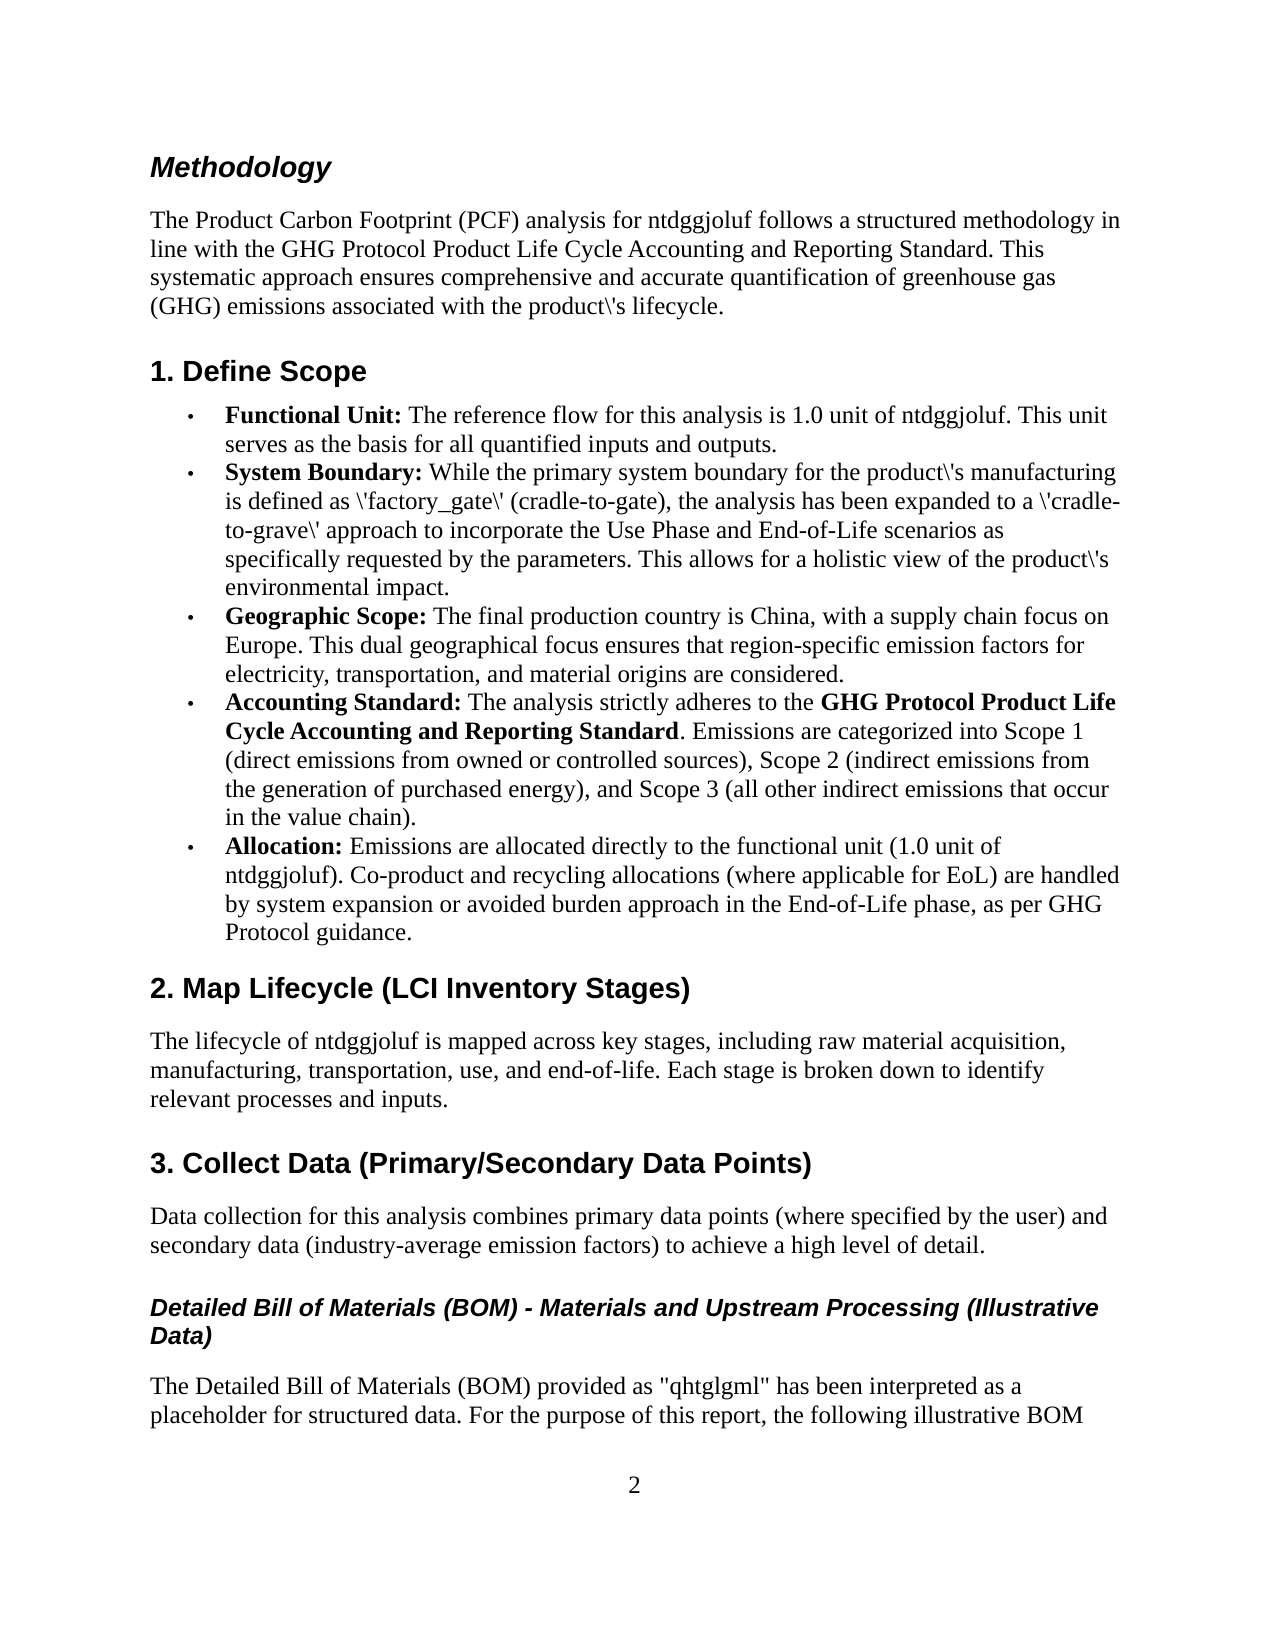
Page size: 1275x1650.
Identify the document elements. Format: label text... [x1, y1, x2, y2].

text Data collection for this analysis combines primary data points (where specified by the user) and secondary data (industry-average emission factors) to achieve a high level of detail. [150, 1201, 1125, 1259]
text The Product Carbon Footprint (PCF) analysis for ntdggjoluf follows a structured methodology in line with the GHG Protocol Product Life Cycle Accounting and Reporting Standard. This systematic approach ensures comprehensive and accurate quantification of greenhouse gas (GHG) emissions associated with the product\'s lifecycle. [150, 205, 1125, 320]
list Accounting Standard: The analysis strictly adheres to the GHG Protocol Product Life Cycle Accounting and Reporting Standard. Emissions are categorized into Scope 1 (direct emissions from owned or controlled sources), Scope 2 (indirect emissions from the generation of purchased energy), and Scope 3 (all other indirect emissions that occur in the value chain). [187, 687, 1125, 831]
subtitle Methodology [150, 150, 1125, 183]
text The lifecycle of ntdggjoluf is mapped across key stages, including raw material acquisition, manufacturing, transportation, use, and end-of-life. Each stage is broken down to identify relevant processes and inputs. [150, 1026, 1125, 1112]
text The Detailed Bill of Materials (BOM) provided as "qhtglgml" has been interpreted as a placeholder for structured data. For the purpose of this report, the following illustrative BOM [150, 1371, 1125, 1429]
list Geographic Scope: The final production country is China, with a supply chain focus on Europe. This dual geographical focus ensures that region-specific emission factors for electricity, transportation, and material origins are considered. [187, 601, 1125, 687]
list Allocation: Emissions are allocated directly to the functional unit (1.0 unit of ntdggjoluf). Co-product and recycling allocations (where applicable for EoL) are handled by system expansion or avoided burden approach in the End-of-Life phase, as per GHG Protocol guidance. [187, 831, 1125, 946]
subtitle Detailed Bill of Materials (BOM) - Materials and Upstream Processing (Illustrative Data) [150, 1293, 1125, 1350]
subtitle 2. Map Lifecycle (LCI Inventory Stages) [150, 971, 1125, 1005]
subtitle 3. Collect Data (Primary/Secondary Data Points) [150, 1146, 1125, 1180]
list System Boundary: While the primary system boundary for the product\'s manufacturing is defined as \'factory_gate\' (cradle-to-gate), the analysis has been expanded to a \'cradle-to-grave\' approach to incorporate the Use Phase and End-of-Life scenarios as specifically requested by the parameters. This allows for a holistic view of the product\'s environmental impact. [187, 457, 1125, 601]
list Functional Unit: The reference flow for this analysis is 1.0 unit of ntdggjoluf. This unit serves as the basis for all quantified inputs and outputs. [187, 400, 1125, 457]
subtitle 1. Define Scope [150, 354, 1125, 387]
